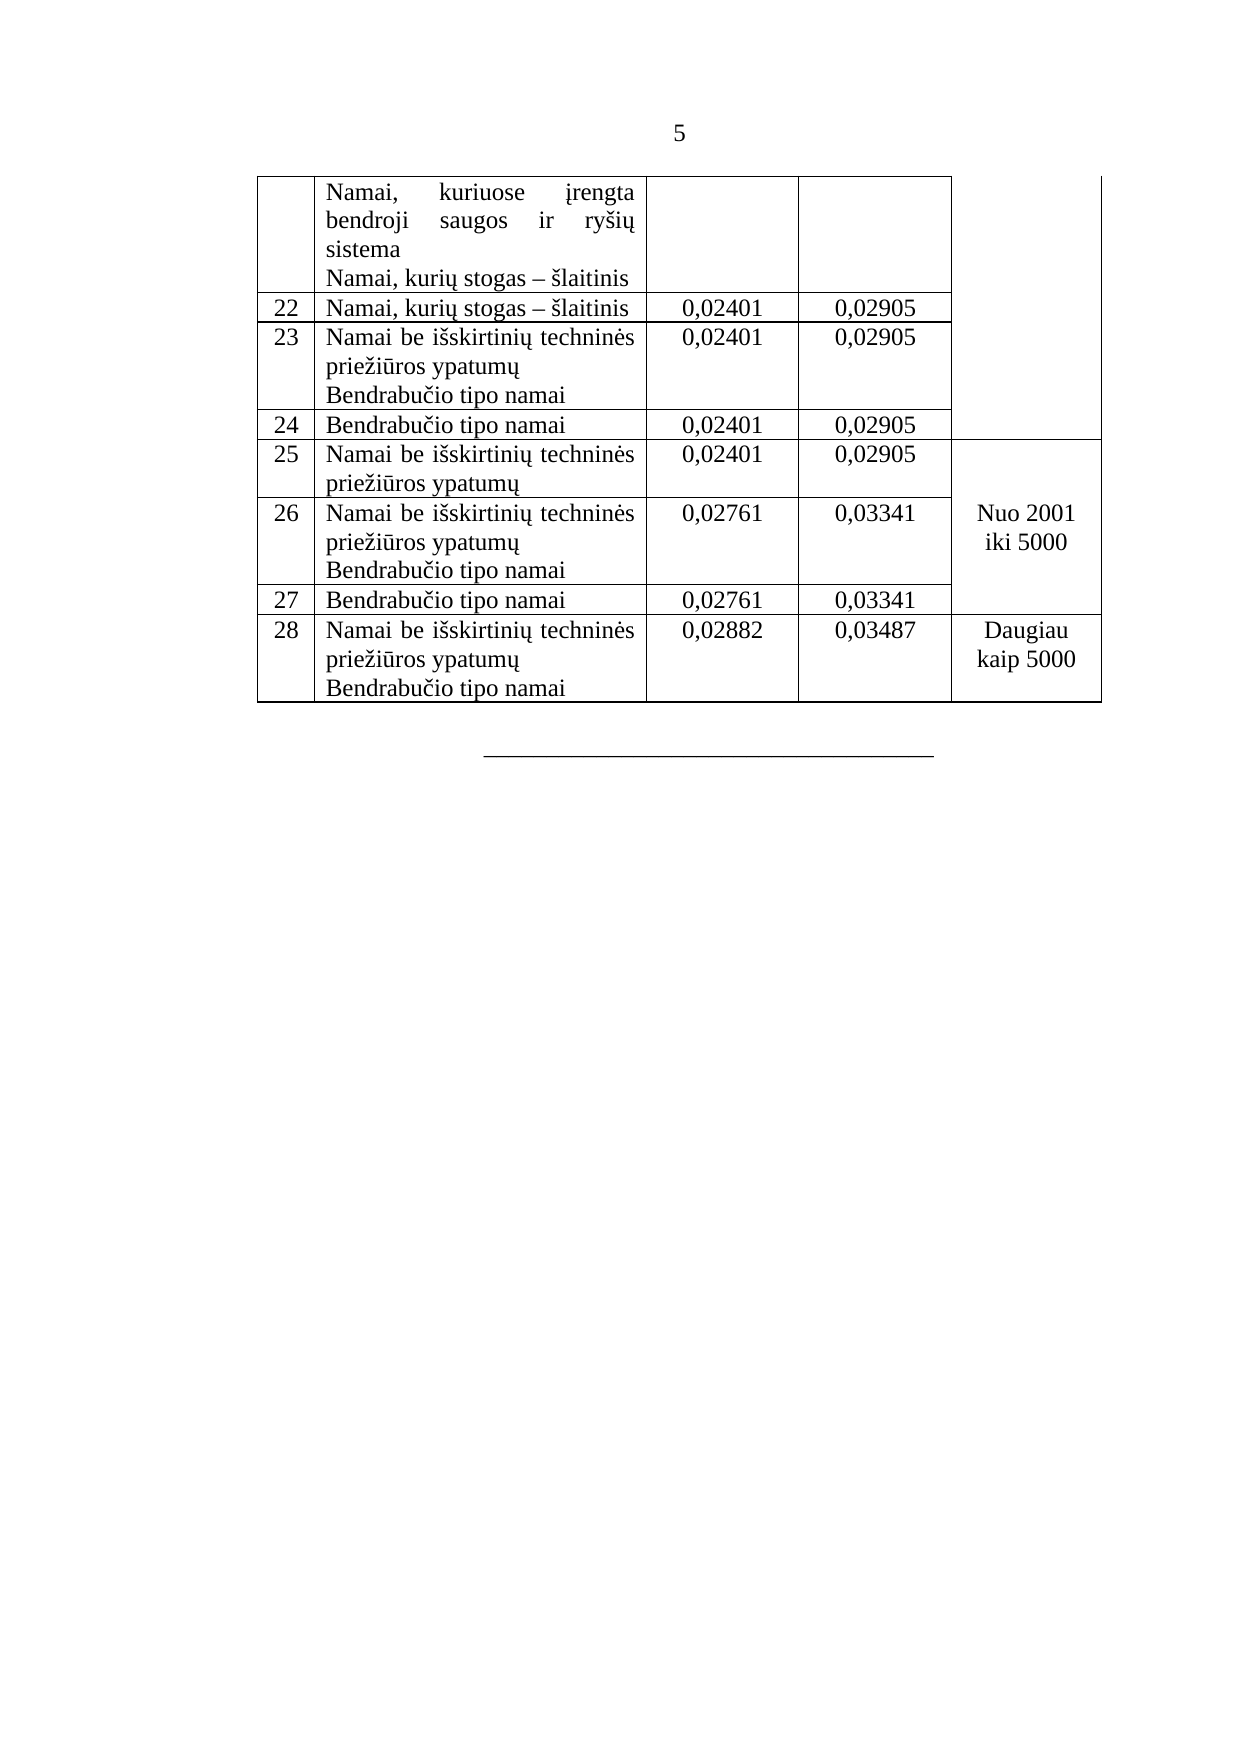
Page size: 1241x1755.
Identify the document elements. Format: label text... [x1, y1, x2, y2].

table_cell [799, 177, 951, 292]
table_cell 0,02401 [647, 323, 798, 409]
table_cell 0,02401 [647, 440, 798, 497]
table_cell 0,02905 [799, 410, 951, 438]
table_cell 0,02761 [647, 585, 798, 614]
table_cell 0,02905 [799, 293, 951, 321]
table_cell 0,02401 [647, 293, 798, 321]
table_cell 0,02905 [799, 440, 951, 497]
table_cell 0,02882 [647, 615, 798, 701]
table_cell Daugiau kaip 5000 [952, 615, 1101, 701]
table_cell [952, 409, 1101, 438]
table_cell 24 [258, 410, 314, 438]
table_cell [258, 177, 314, 292]
table_cell 0,02905 [799, 323, 951, 409]
table_cell 0,03341 [799, 585, 951, 614]
table_cell [952, 292, 1101, 321]
table_cell Nuo 2001 iki 5000 [952, 497, 1101, 584]
table_cell 0,02761 [647, 498, 798, 584]
table_cell 0,03341 [799, 498, 951, 584]
table_cell 26 [258, 498, 314, 584]
text ____________________________________ [177, 731, 1181, 760]
table_cell [952, 440, 1101, 497]
table_cell [952, 321, 1101, 409]
table_cell 0,02401 [647, 410, 798, 438]
table_cell 0,03487 [799, 615, 951, 701]
table_cell Bendrabučio tipo namai [315, 410, 646, 438]
table_cell Namai, kurių stogas – šlaitinis [315, 293, 646, 321]
table_cell 25 [258, 440, 314, 497]
table_cell Bendrabučio tipo namai [315, 585, 646, 614]
table_cell Namai be išskirtinių techninės priežiūros ypatumų Bendrabučio tipo namai [315, 615, 646, 701]
table_cell 23 [258, 323, 314, 409]
table_cell 28 [258, 615, 314, 701]
table_cell Namai be išskirtinių techninės priežiūros ypatumų Bendrabučio tipo namai [315, 323, 646, 409]
table_cell [952, 176, 1101, 292]
table_cell [952, 584, 1101, 614]
table_cell 27 [258, 585, 314, 614]
table_cell Namai be išskirtinių techninės priežiūros ypatumų Bendrabučio tipo namai [315, 498, 646, 584]
table_cell Namai be išskirtinių techninės priežiūros ypatumų [315, 440, 646, 497]
table_cell [647, 177, 798, 292]
table_cell 22 [258, 293, 314, 321]
table_cell Namai, kuriuose įrengta bendroji saugos ir ryšių sistema Namai, kurių stogas – šlaitinis [315, 177, 646, 292]
